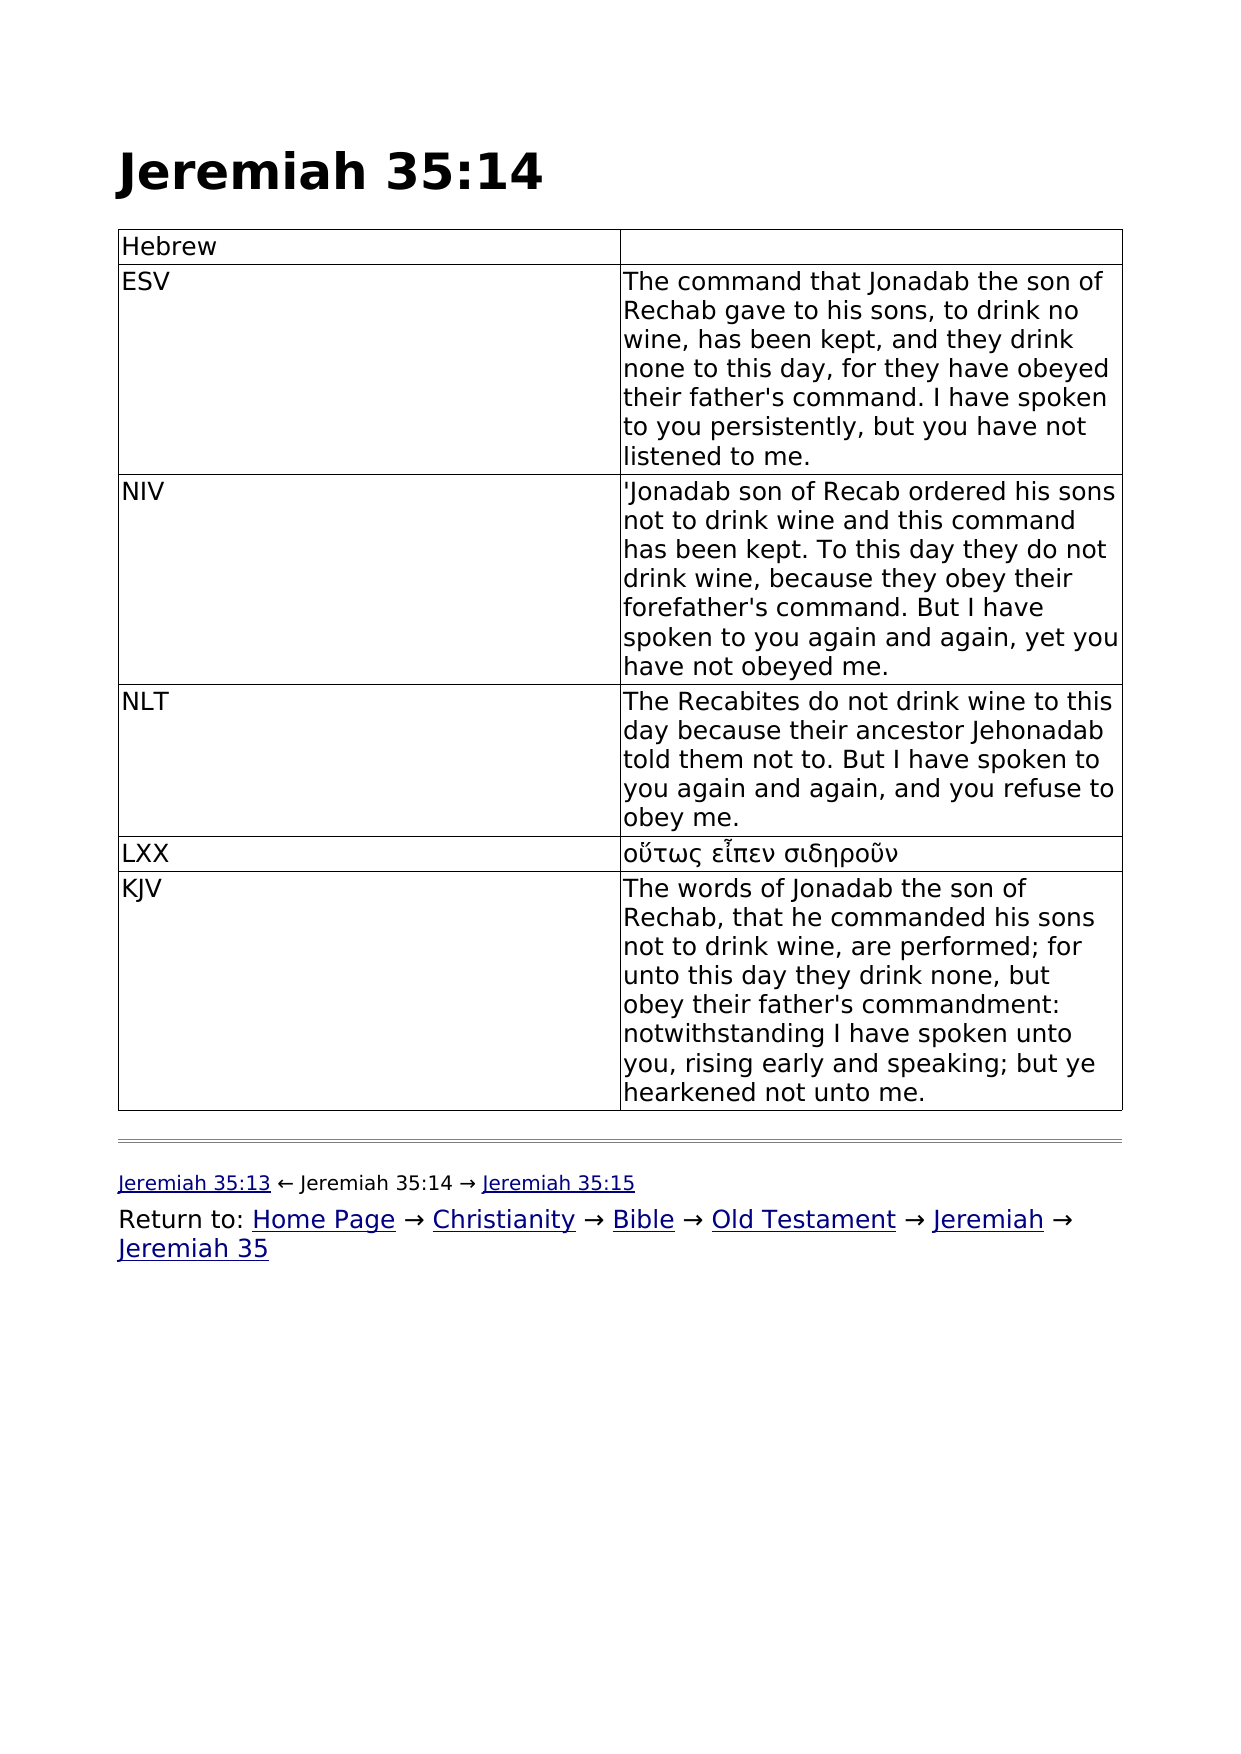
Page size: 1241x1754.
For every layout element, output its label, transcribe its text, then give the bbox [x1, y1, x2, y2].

table_cell οὕτως εἶπεν σιδηροῦν [621, 837, 1122, 871]
subtitle Jeremiah 35:14 [118, 143, 1122, 201]
table_header [621, 230, 1122, 264]
table_cell ESV [119, 265, 620, 474]
table_cell NIV [119, 475, 620, 684]
table_cell The command that Jonadab the son of Rechab gave to his sons, to drink no wine, has been kept, and they drink none to this day, for they have obeyed their father's command. I have spoken to you persistently, but you have not listened to me. [621, 265, 1122, 474]
table_cell LXX [119, 837, 620, 871]
table_header Hebrew [119, 230, 620, 264]
table_cell The Recabites do not drink wine to this day because their ancestor Jehonadab told them not to. But I have spoken to you again and again, and you refuse to obey me. [621, 685, 1122, 836]
table_cell NLT [119, 685, 620, 836]
table_cell 'Jonadab son of Recab ordered his sons not to drink wine and this command has been kept. To this day they do not drink wine, because they obey their forefather's command. But I have spoken to you again and again, yet you have not obeyed me. [621, 475, 1122, 684]
text Jeremiah 35:13 ← Jeremiah 35:14 → Jeremiah 35:15 [118, 1171, 1122, 1205]
table_cell KJV [119, 872, 620, 1110]
text Return to: Home Page → Christianity → Bible → Old Testament → Jeremiah → Jeremiah 35 [118, 1205, 1122, 1264]
table_cell The words of Jonadab the son of Rechab, that he commanded his sons not to drink wine, are performed; for unto this day they drink none, but obey their father's commandment: notwithstanding I have spoken unto you, rising early and speaking; but ye hearkened not unto me. [621, 872, 1122, 1110]
